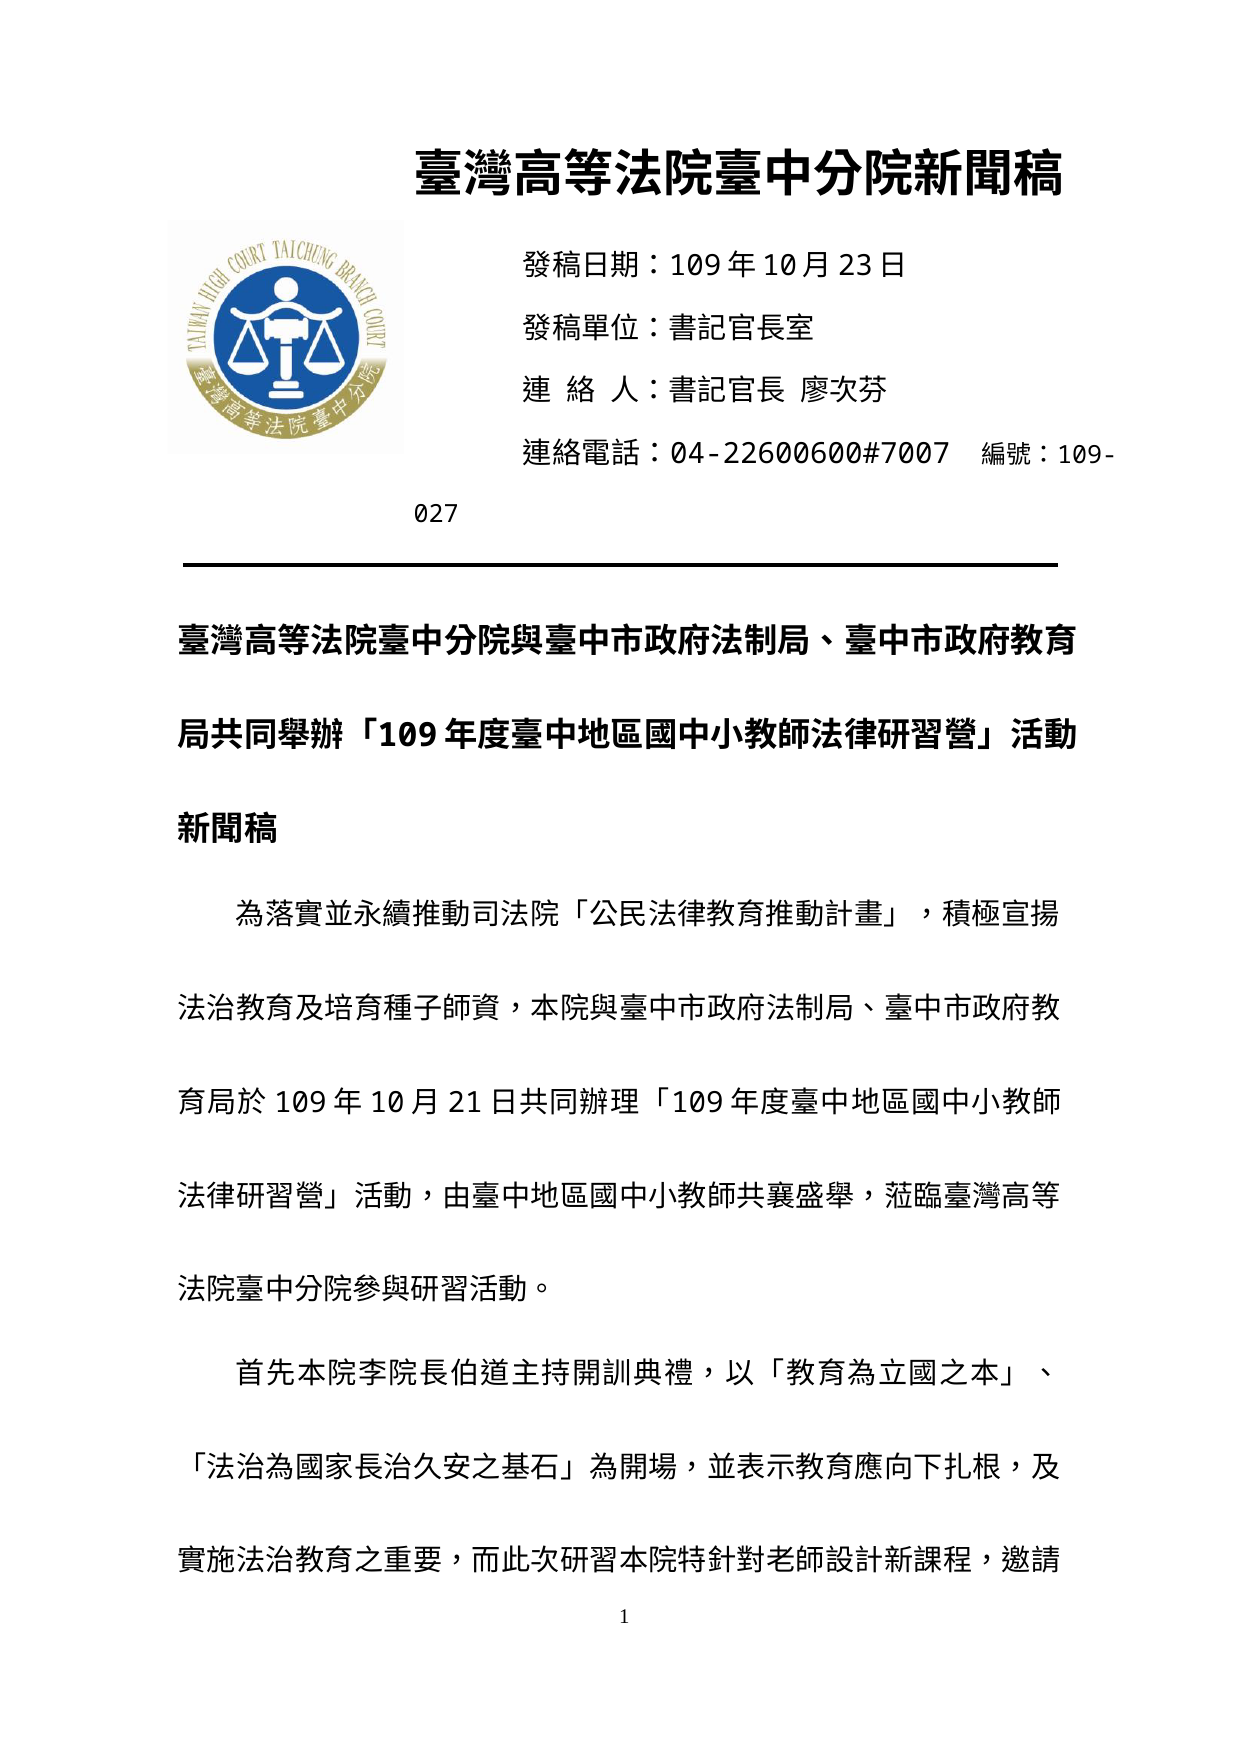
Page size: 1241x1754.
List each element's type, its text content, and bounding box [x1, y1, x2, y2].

table_header [161, 96, 410, 534]
text 為落實並永續推動司法院「公民法律教育推動計畫」，積極宣揚法治教育及培育種子師資，本院與臺中市政府法制局、臺中市政府教育局於109年10月21日共同辦理「109年度臺中地區國中小教師法律研習營」活動，由臺中地區國中小教師共襄盛舉，蒞臨臺灣高等法院臺中分院參與研習活動。 [177, 870, 1063, 1308]
text 首先本院李院長伯道主持開訓典禮，以「教育為立國之本」、「法治為國家長治久安之基石」為開場，並表示教育應向下扎根，及實施法治教育之重要，而此次研習本院特針對老師設計新課程，邀請四位優秀且實務經驗豐富之法官、庭長擔任講座，授予老師們完整之法治知識，讓法治教育深植於老師心中。臺中市政府法制局李局長善植對李院長推廣法治教育傳達法治知識別具意義，且予以肯定，並以自身從事法律工作經驗，常遇民眾法治觀念偏差，造成困擾為引言，肯定「法律與教育」之重要，並期使老師們能藉由此次活動，將正確的法治觀念帶回校園，作為教育藍圖。臺中市政府教育局葉副局長俊傑則希望藉由審判經驗豐富之法官庭長的授課，輔以教師們教學經驗，可以讓實務與教學併用，另也可解決老師們在教學上所面臨之法律困境，並鼓舞士氣。 [177, 1329, 1063, 1579]
table_header 臺灣高等法院臺中分院新聞稿 發稿日期：109年10月23日 發稿單位：書記官長室 連 絡 人：書記官長 廖次芬 連絡電話：04-22600600#7007 編號：109-027 [410, 96, 1120, 534]
text 臺灣高等法院臺中分院與臺中市政府法制局、臺中市政府教育局共同舉辦「109年度臺中地區國中小教師法律研習營」活動新聞稿 [177, 596, 1078, 846]
